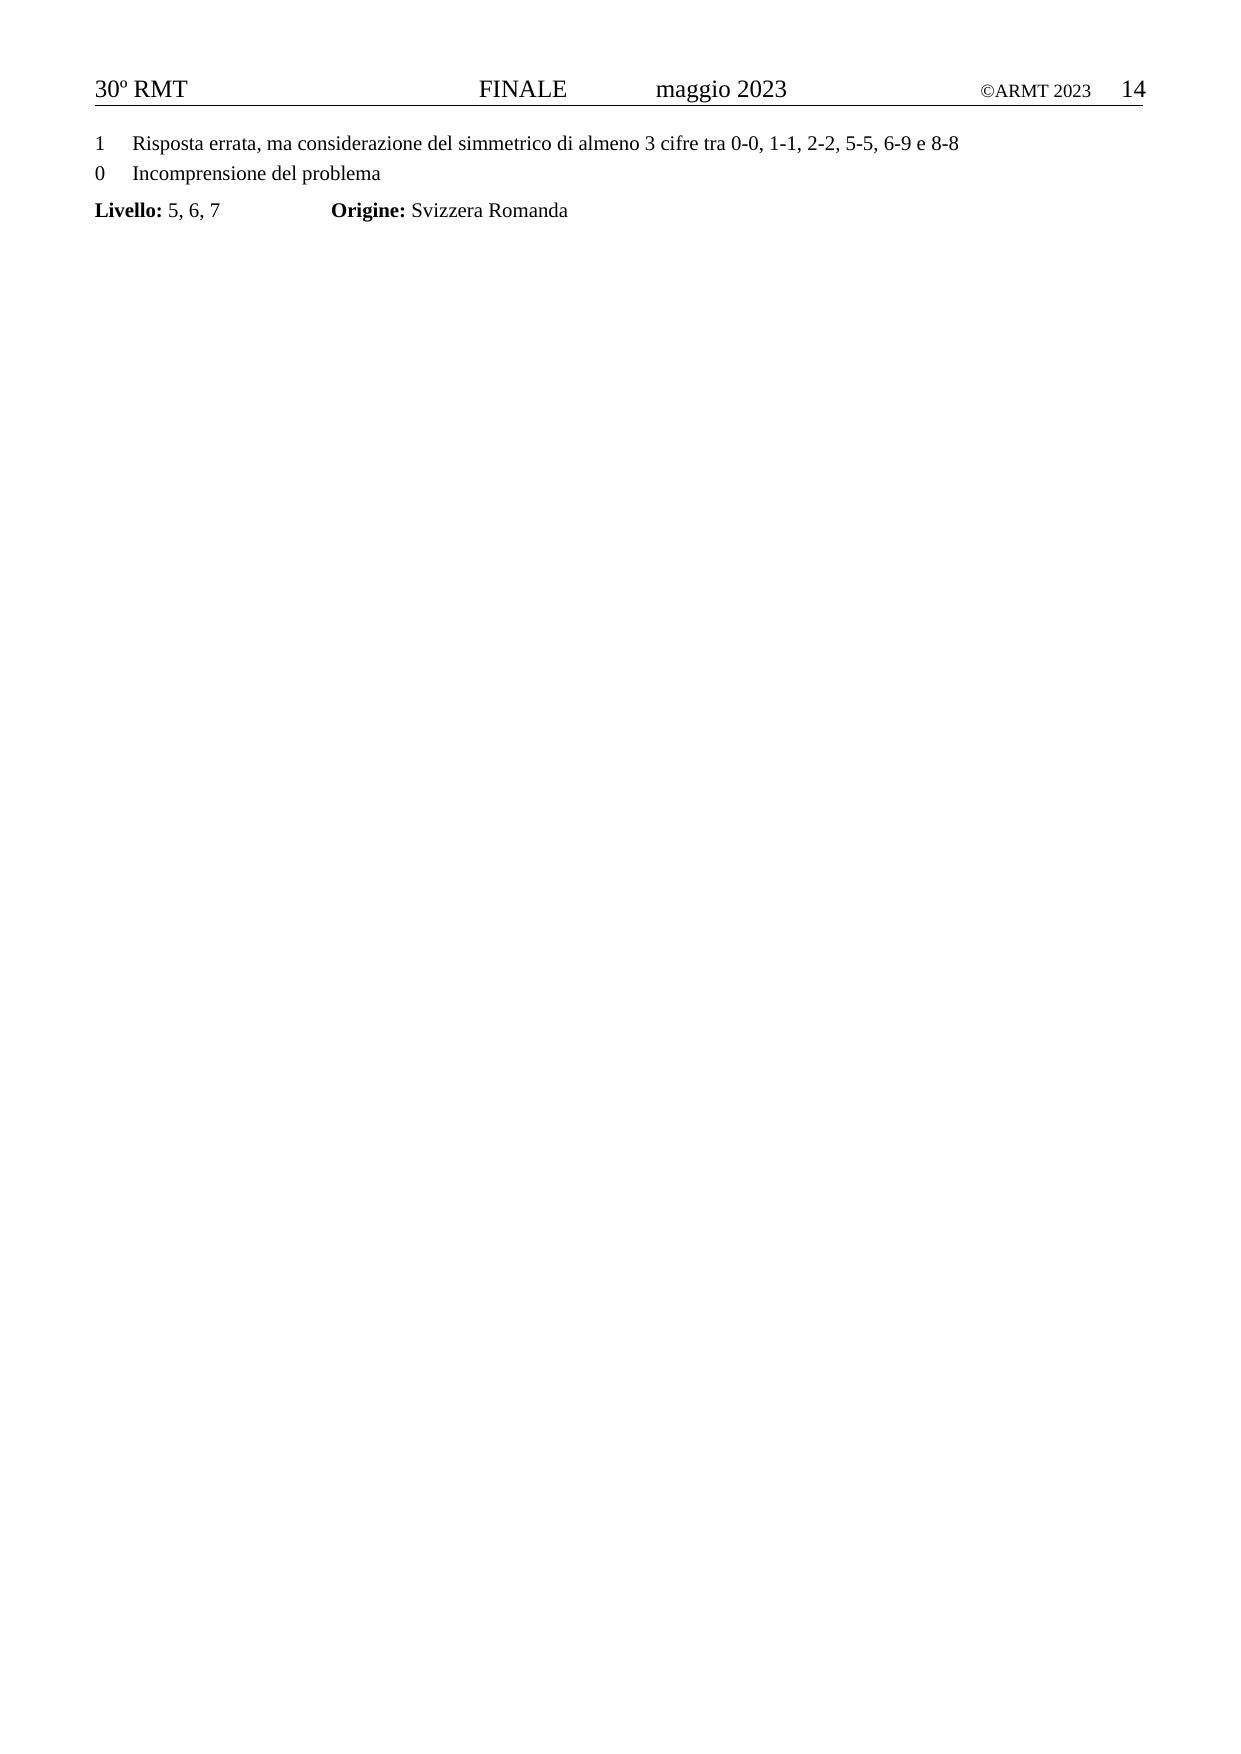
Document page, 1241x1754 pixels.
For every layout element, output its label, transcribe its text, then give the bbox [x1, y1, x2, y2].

text 1 Risposta errata, ma considerazione del simmetrico di almeno 3 cifre tra 0-0, 1-1, 2-2, 5-5, 6-9 e 8-8 [94, 131, 1146, 155]
text Livello: 5, 6, 7 Origine: Svizzera Romanda [94, 198, 1146, 222]
text 0 Incomprensione del problema [94, 161, 1146, 185]
